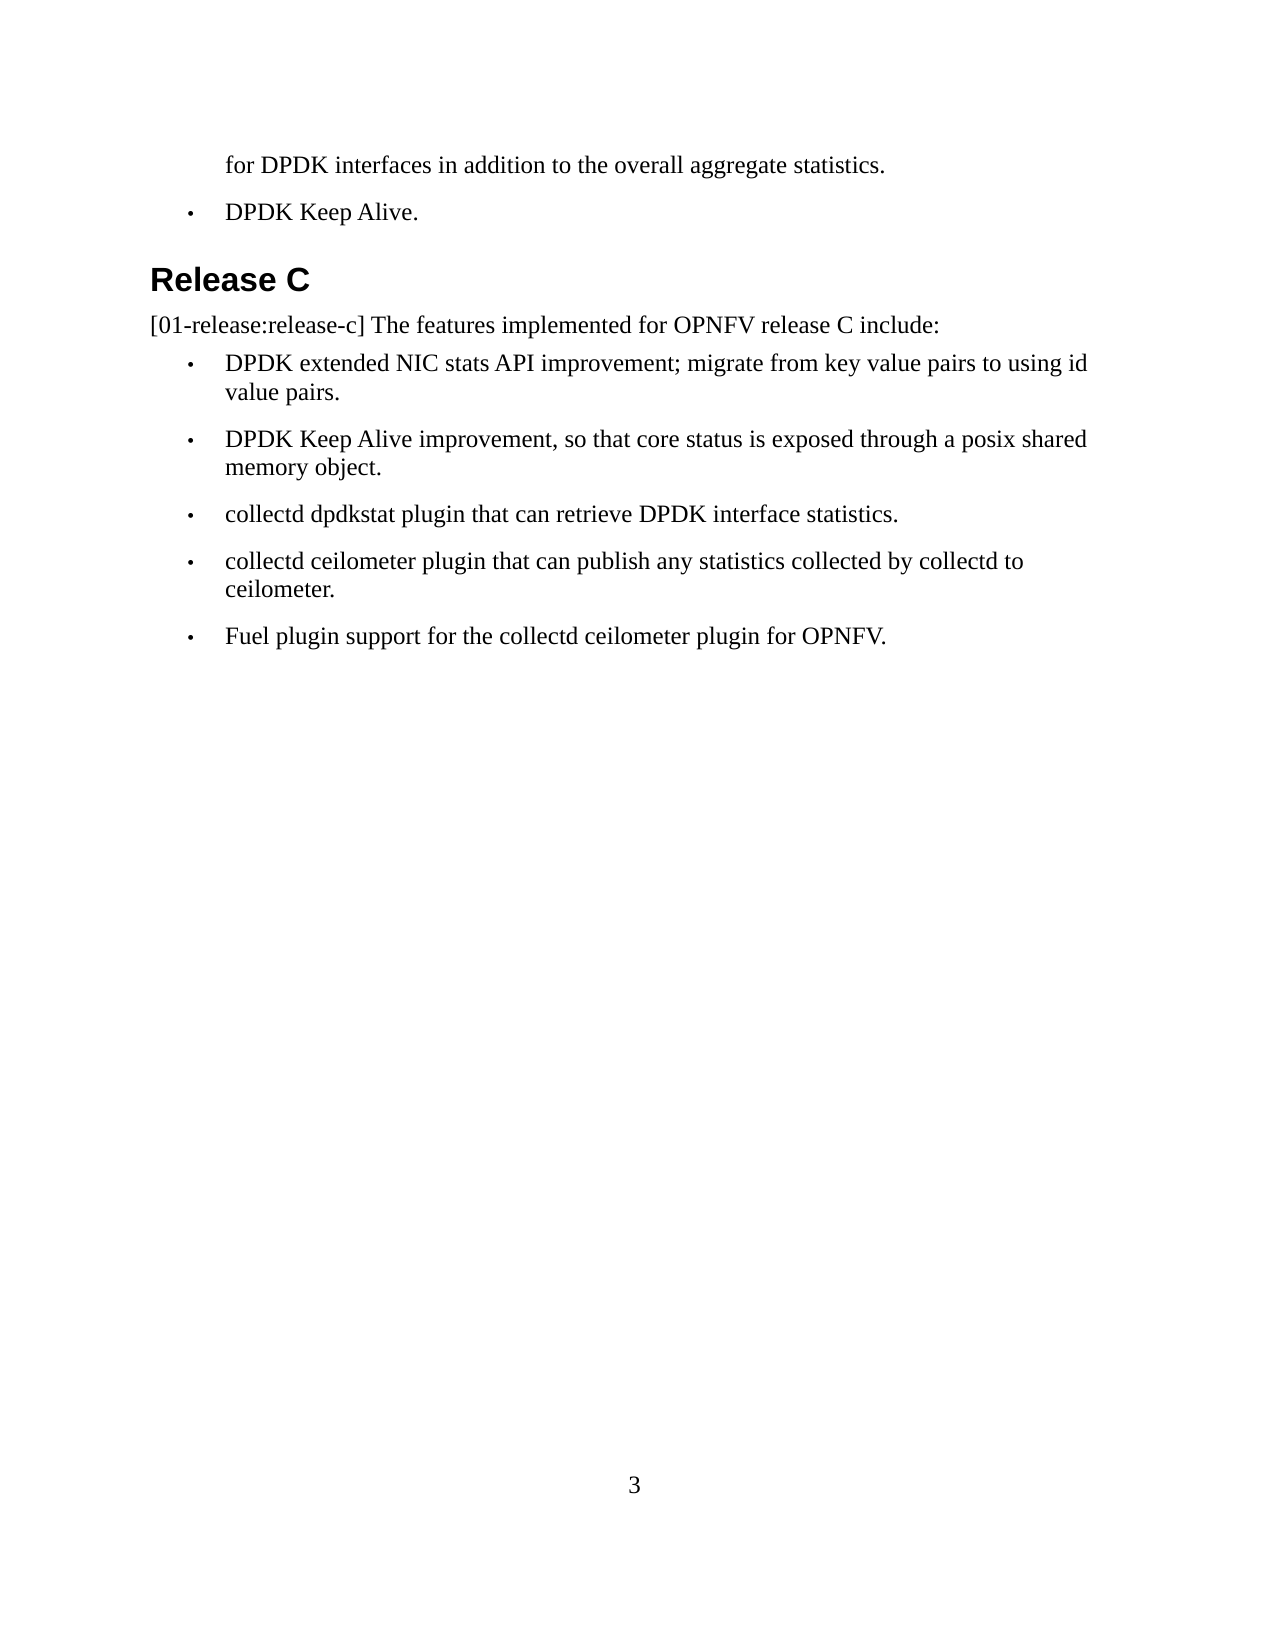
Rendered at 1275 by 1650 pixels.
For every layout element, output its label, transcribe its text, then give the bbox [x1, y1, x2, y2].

list collectd dpdkstat plugin that can retrieve DPDK interface statistics. [187, 499, 1125, 528]
subtitle Release C [150, 259, 1125, 298]
list for DPDK interfaces in addition to the overall aggregate statistics. [187, 150, 1125, 179]
list DPDK extended NIC stats API improvement; migrate from key value pairs to using id value pairs. [187, 348, 1125, 406]
list DPDK Keep Alive improvement, so that core status is exposed through a posix shared memory object. [187, 424, 1125, 481]
list Fuel plugin support for the collectd ceilometer plugin for OPNFV. [187, 621, 1125, 650]
list DPDK Keep Alive. [187, 197, 1125, 225]
list collectd ceilometer plugin that can publish any statistics collected by collectd to ceilometer. [187, 546, 1125, 603]
text [01-release:release-c] The features implemented for OPNFV release C include: [150, 311, 1125, 339]
